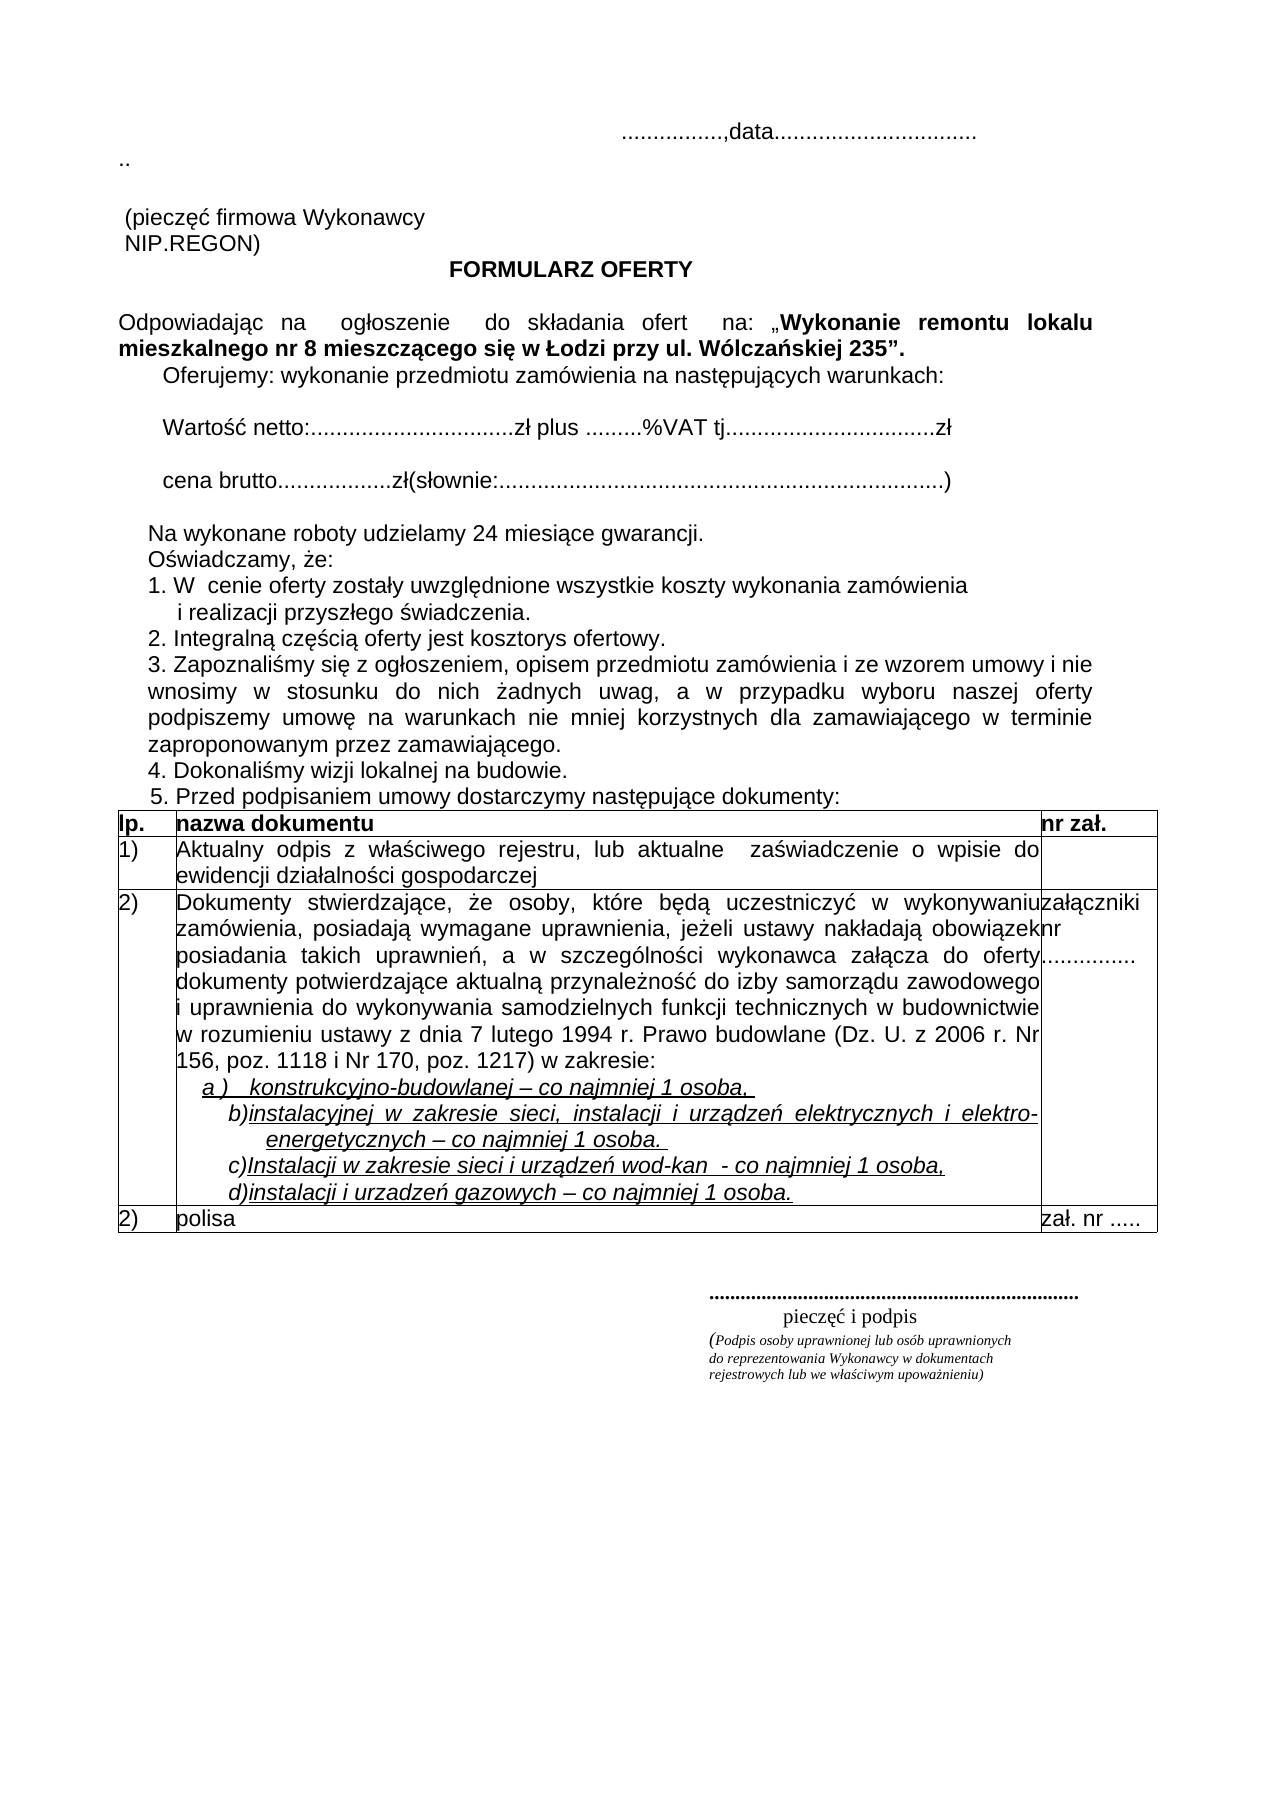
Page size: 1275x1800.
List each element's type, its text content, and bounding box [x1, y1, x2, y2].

text Odpowiadając na ogłoszenie do składania ofert na: „Wykonanie remontu lokalu mieszkalnego nr 8 mieszczącego się w Łodzi przy ul. Wólczańskiej 235”. [118, 309, 1093, 362]
subtitle ................,data.................................. [118, 118, 980, 171]
text (pieczęć firmowa Wykonawcy [118, 203, 1157, 230]
text (Podpis osoby uprawnionej lub osób uprawnionych [118, 1328, 1157, 1349]
table_cell [1042, 837, 1157, 889]
table_cell załączniki nr ............... [1042, 890, 1157, 1205]
text Na wykonane roboty udzielamy 24 miesiące gwarancji. [148, 520, 1093, 546]
text 5. Przed podpisaniem umowy dostarczymy następujące dokumenty: [118, 783, 1157, 809]
table_cell zał. nr ..... [1042, 1206, 1157, 1232]
table_header nr zał. [1042, 811, 1157, 836]
text i realizacji przyszłego świadczenia. [177, 599, 1093, 625]
text ....................................................................... [118, 1280, 1157, 1304]
text Oferujemy: wykonanie przedmiotu zamówienia na następujących warunkach: [162, 362, 980, 388]
text rejestrowych lub we właściwym upoważnieniu) [118, 1366, 1157, 1383]
table_cell Dokumenty stwierdzające, że osoby, które będą uczestniczyć w wykonywaniu zamówienia, posiadają wymagane uprawnienia, jeżeli ustawy nakładają obowiązek posiadania takich uprawnień, a w szczególności wykonawca załącza do oferty dokumenty potwierdzające aktualną przynależność do izby samorządu zawodowego i uprawnienia do wykonywania samodzielnych funkcji technicznych w budownictwie w rozumieniu ustawy z dnia 7 lutego 1994 r. Prawo budowlane (Dz. U. z 2006 r. Nr 156, poz. 1118 i Nr 170, poz. 1217) w zakresie: a ) konstrukcyjno-bu­dowlanej – co najmniej 1 osoba, instalacyjnej w zakresie sieci, instalacji i urządzeń elektrycznych i elektro-ener­getycznych – co najmniej 1 osoba. Instalacji w zakresie sieci i urządzeń wod-kan - co najmniej 1 osoba, instalacji i urzadzeń gazowych – co najmniej 1 osoba. [177, 890, 1041, 1205]
table_header lp. [119, 811, 176, 836]
text FORMULARZ OFERTY [162, 256, 980, 282]
text 1. W cenie oferty zostały uwzględnione wszystkie koszty wykonania zamówienia [148, 572, 1093, 599]
text cena brutto..................zł(słownie:......................................................................) [162, 467, 980, 493]
table_header nazwa dokumentu [177, 811, 1041, 836]
table_cell 2) [119, 890, 176, 1205]
text NIP.REGON) [118, 230, 1157, 256]
table_cell polisa [177, 1206, 1041, 1232]
text do reprezentowania Wykonawcy w dokumentach [118, 1349, 1157, 1366]
table_cell 1) [119, 837, 176, 889]
table_cell 2) [119, 1206, 176, 1232]
text Oświadczamy, że: [148, 546, 1093, 572]
table_cell Aktualny odpis z właściwego rejestru, lub aktualne zaświadczenie o wpisie do ewidencji działalności gospodarczej [177, 837, 1041, 889]
text 3. Zapoznaliśmy się z ogłoszeniem, opisem przedmiotu zamówienia i ze wzorem umowy i nie wnosimy w stosunku do nich żadnych uwag, a w przypadku wyboru naszej oferty podpiszemy umowę na warunkach nie mniej korzystnych dla zamawiającego w terminie zaproponowanym przez zamawiającego. [148, 651, 1093, 757]
text pieczęć i podpis [118, 1304, 1157, 1328]
text 4. Dokonaliśmy wizji lokalnej na budowie. [148, 757, 1093, 783]
text 2. Integralną częścią oferty jest kosztorys ofertowy. [148, 625, 1093, 651]
text Wartość netto:................................zł plus .........%VAT tj.................................zł [162, 414, 980, 441]
